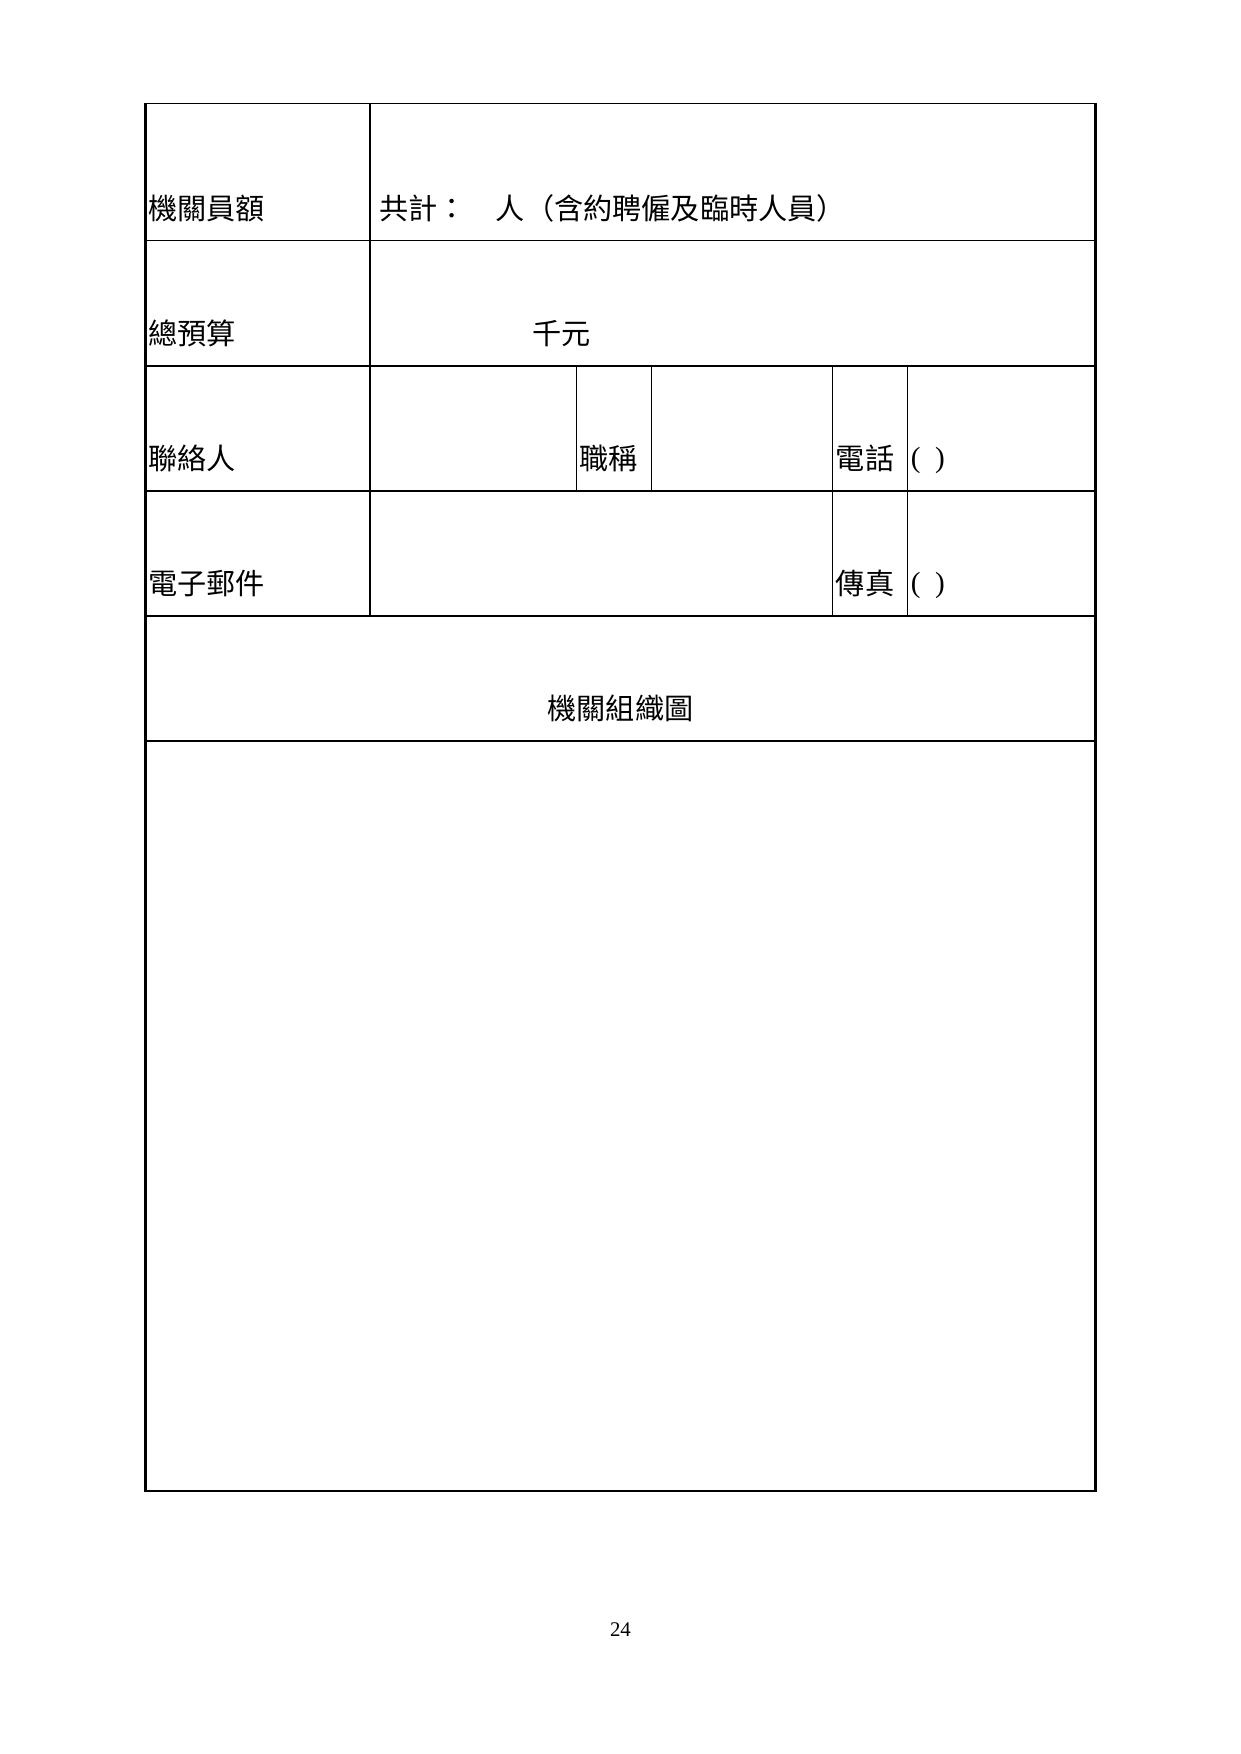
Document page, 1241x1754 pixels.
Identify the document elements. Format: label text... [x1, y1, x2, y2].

table_cell 總預算 [147, 241, 369, 365]
table_cell ( ) [908, 492, 1094, 615]
table_cell ( ) [908, 367, 1094, 490]
table_cell 電子郵件 [147, 492, 369, 615]
table_cell 職稱 [577, 367, 651, 490]
table_cell 機關組織圖 [147, 617, 1094, 740]
table_cell 千元 [371, 241, 1094, 365]
table_cell 機關員額 [147, 104, 369, 240]
table_cell 傳真 [833, 492, 907, 615]
table_cell [652, 367, 832, 490]
table_cell [371, 492, 832, 615]
table_cell [147, 742, 1094, 1490]
table_cell 共計： 人（含約聘僱及臨時人員） [371, 104, 1094, 240]
table_cell 聯絡人 [147, 367, 369, 490]
table_cell [371, 367, 576, 490]
table_cell 電話 [833, 367, 907, 490]
